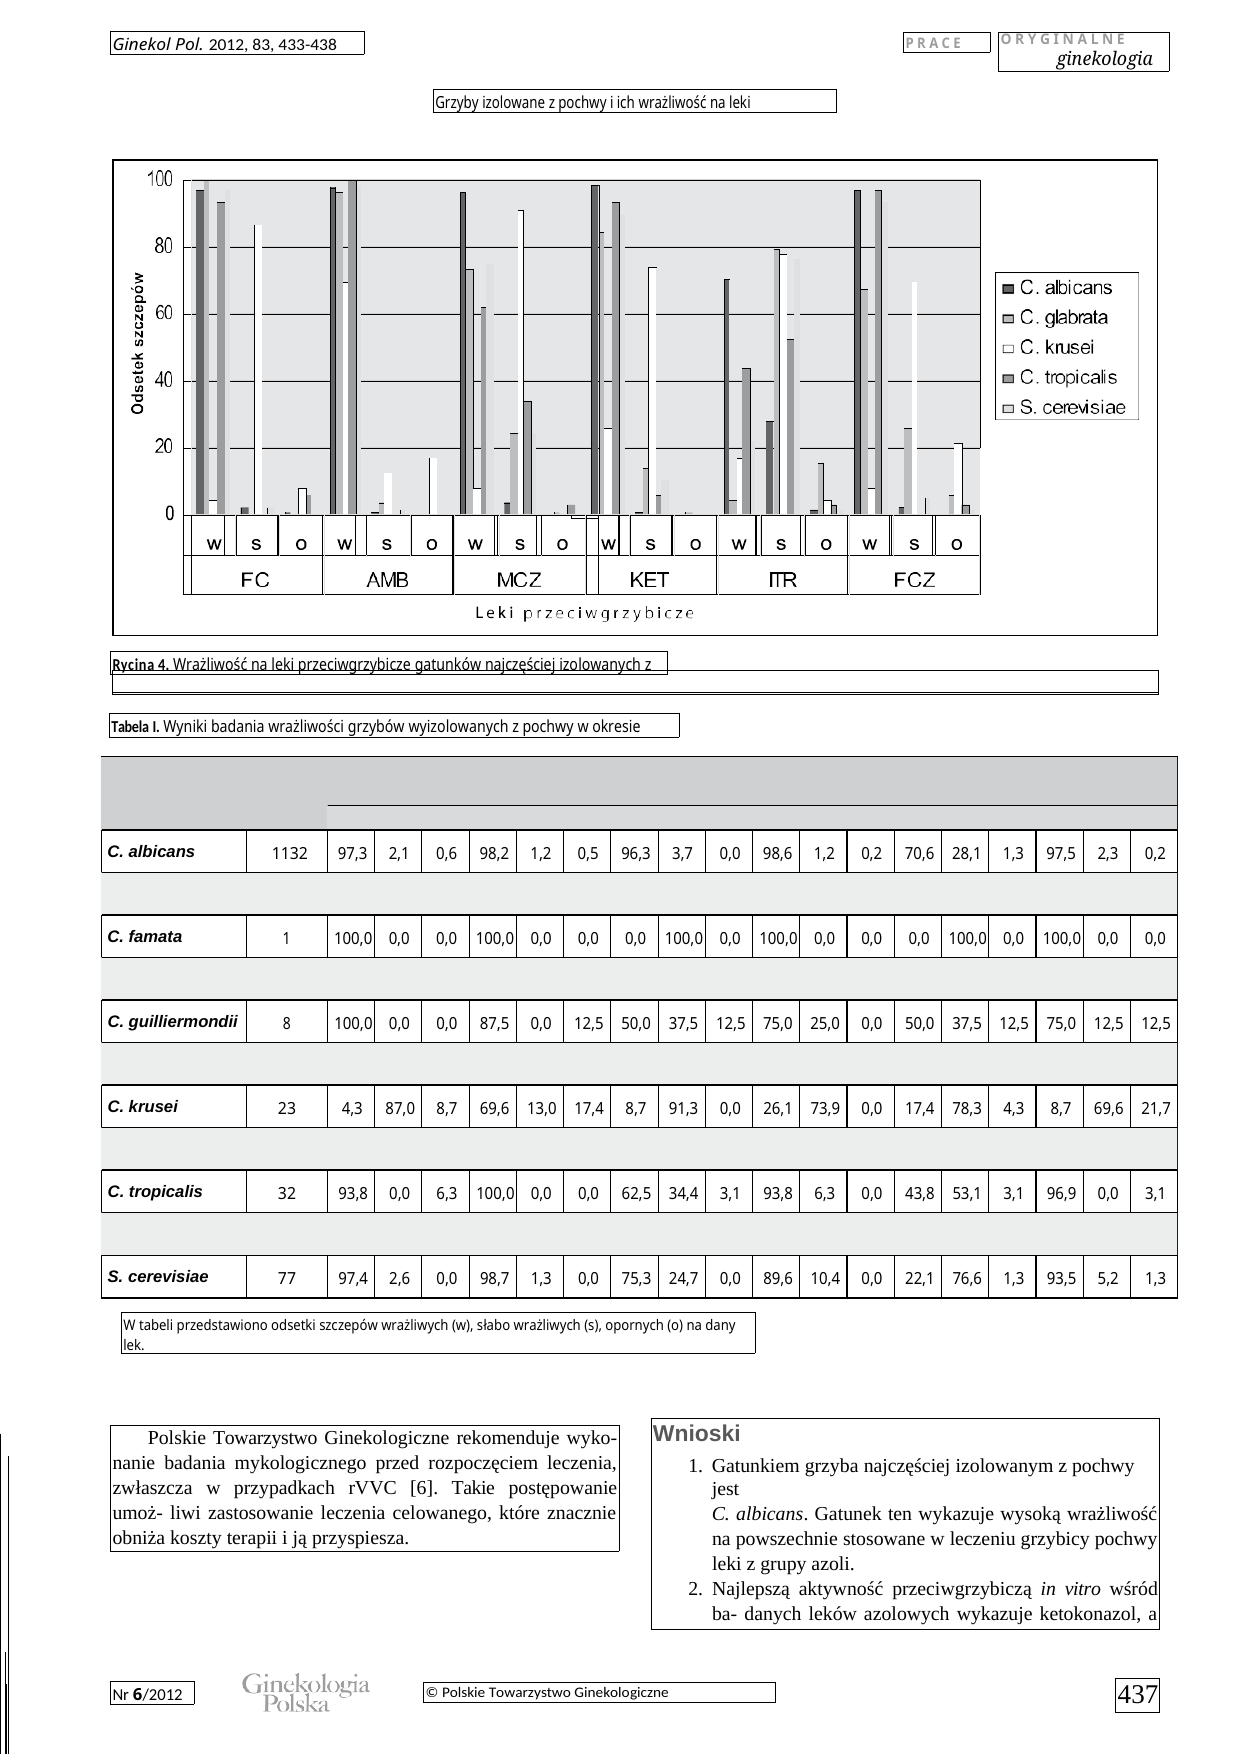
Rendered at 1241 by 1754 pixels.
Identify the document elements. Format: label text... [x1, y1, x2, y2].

text 100,0 [1043, 927, 1083, 949]
text 96,3 [621, 842, 658, 864]
text 97,3 [338, 842, 374, 864]
text 12,5 [1141, 1012, 1177, 1034]
text W tabeli przedstawiono odsetki szczepów wrażliwych (w), słabo wrażliwych (s), opornych (o) na dany lek. [123, 1314, 755, 1352]
text 3,1 [1003, 1182, 1035, 1205]
text 0,0 [578, 927, 610, 949]
text 3,7 [672, 842, 705, 864]
text 2,1 [388, 842, 421, 864]
text 93,5 [1047, 1267, 1083, 1290]
text 100,0 [476, 927, 516, 949]
text 22,1 [905, 1267, 941, 1290]
text 12,5 [574, 1012, 610, 1034]
text 24,7 [669, 1267, 705, 1290]
text 0,0 [719, 842, 752, 864]
text 93,8 [338, 1182, 374, 1205]
text 0,0 [814, 927, 846, 949]
text 17,4 [905, 1097, 941, 1119]
text Nr 6/2012 [112, 1683, 194, 1704]
text 13,0 [527, 1097, 563, 1119]
text C. krusei [107, 1097, 246, 1116]
text 0,0 [861, 927, 894, 949]
text 75,0 [1046, 1012, 1083, 1034]
text 0,0 [719, 1097, 752, 1119]
text Polskie Towarzystwo Ginekologiczne rekomenduje wyko- nanie badania mykologicznego przed rozpoczęciem leczenia, zwłaszcza w przypadkach rVVC [6]. Takie postępowanie umoż- liwi zastosowanie leczenia celowanego, które znacznie obniża koszty terapii i ją przyspiesza. [112, 1426, 617, 1549]
text 100,0 [664, 927, 705, 949]
text 100,0 [476, 1182, 516, 1205]
text Wnioski [653, 1420, 1159, 1446]
text 4,3 [342, 1097, 374, 1119]
text C. famata [107, 927, 246, 946]
text 34,4 [669, 1182, 705, 1205]
text 12,5 [999, 1012, 1035, 1034]
text 8,7 [436, 1097, 469, 1119]
text C. albicans. Gatunek ten wykazuje wysoką wrażliwość na powszechnie stosowane w leczeniu grzybicy pochwy leki z grupy azoli. [712, 1502, 1158, 1575]
text 0,2 [1144, 842, 1177, 864]
text 4,3 [1003, 1097, 1035, 1119]
text 0,0 [388, 927, 421, 949]
text C. guilliermondii [107, 1012, 246, 1031]
text S. cerevisiae [107, 1267, 246, 1286]
text 1,2 [814, 842, 846, 864]
picture [242, 572, 269, 587]
text 8 [247, 1012, 327, 1034]
picture [524, 606, 693, 622]
text 10,4 [810, 1267, 846, 1290]
text C. albicans [107, 842, 246, 861]
text 93,8 [763, 1182, 799, 1205]
text 437 [1117, 1679, 1159, 1710]
text © Polskie Towarzystwo Ginekologiczne [425, 1683, 775, 1701]
text 70,6 [904, 842, 941, 864]
text 98,7 [480, 1267, 516, 1290]
text Ginekol Pol. 2012, 83, 433-438 [112, 33, 364, 54]
text 91,3 [668, 1097, 705, 1119]
text 0,0 [719, 1267, 752, 1290]
text 3,1 [1145, 1182, 1177, 1205]
picture [995, 272, 1139, 420]
text 0,0 [1097, 927, 1130, 949]
text 75,3 [621, 1267, 658, 1290]
text 87,5 [479, 1012, 516, 1034]
text 0,0 [530, 1012, 563, 1034]
text Tabela I. Wyniki badania wrażliwości grzybów wyizolowanych z pochwy w okresie 2005-2011 r. [111, 715, 679, 737]
text 0,5 [577, 842, 610, 864]
text 98,6 [763, 842, 799, 864]
text 0,0 [389, 1182, 421, 1205]
text 6,3 [436, 1182, 469, 1205]
text 0,0 [625, 927, 658, 949]
text P R A C E [905, 33, 989, 52]
text 78,3 [952, 1097, 988, 1119]
text 96,9 [1047, 1182, 1083, 1205]
text 100,0 [334, 927, 374, 949]
text 77 [276, 1267, 297, 1290]
text 0,0 [908, 927, 941, 949]
text O R Y G I N A L N E [1000, 33, 1169, 47]
text 1,3 [531, 1267, 563, 1290]
text 43,8 [905, 1182, 941, 1205]
text 100,0 [334, 1012, 374, 1034]
list Najlepszą aktywność przeciwgrzybiczą in vitro wśród ba- danych leków azolowych wykazuje ketokonazol, a naj- słabszą itrakonazol. [688, 1577, 1158, 1629]
text 97,5 [1046, 842, 1083, 864]
text 98,2 [479, 842, 516, 864]
text 69,6 [479, 1097, 516, 1119]
text 1,3 [1003, 842, 1035, 864]
text 0,0 [436, 1267, 469, 1290]
text 50,0 [905, 1012, 941, 1034]
text 21,7 [1141, 1097, 1177, 1119]
text 28,1 [952, 842, 988, 864]
text 17,4 [574, 1097, 610, 1119]
text 50,0 [621, 1012, 658, 1034]
text 23 [276, 1097, 297, 1119]
text 0,0 [1144, 927, 1177, 949]
picture [155, 438, 172, 453]
text 0,0 [436, 927, 469, 949]
text 1,3 [1145, 1267, 1177, 1290]
text 0,0 [389, 1012, 421, 1034]
text 0,2 [861, 842, 894, 864]
text ginekologia [1056, 47, 1169, 70]
text 100,0 [948, 927, 988, 949]
text 1,3 [1003, 1267, 1035, 1290]
text 75,0 [763, 1012, 799, 1034]
text 1 [247, 927, 327, 949]
text 1,2 [530, 842, 563, 864]
text 0,0 [861, 1012, 894, 1034]
text 69,6 [1094, 1097, 1130, 1119]
text 25,0 [810, 1012, 846, 1034]
text Rycina 4. Wrażliwość na leki przeciwgrzybicze gatunków najczęściej izolowanych z pochwy. [112, 653, 667, 670]
text 37,5 [952, 1012, 988, 1034]
text 6,3 [814, 1182, 846, 1205]
text 0,0 [1097, 1182, 1130, 1205]
picture [155, 237, 172, 253]
text 0,0 [531, 1182, 563, 1205]
picture [770, 572, 797, 587]
picture [631, 572, 669, 587]
picture [131, 272, 172, 414]
picture [498, 572, 541, 587]
text 0,0 [861, 1267, 894, 1290]
text 32 [276, 1182, 297, 1205]
text 3,1 [719, 1182, 752, 1205]
text 0,0 [578, 1182, 610, 1205]
text C. tropicalis [107, 1182, 246, 1201]
text 5,2 [1097, 1267, 1130, 1290]
picture [148, 170, 172, 186]
text 0,0 [861, 1182, 894, 1205]
text 89,6 [763, 1267, 799, 1290]
text 2,3 [1097, 842, 1130, 864]
text 0,0 [1003, 927, 1035, 949]
text 12,5 [1094, 1012, 1130, 1034]
text 0,0 [719, 927, 752, 949]
text 37,5 [668, 1012, 705, 1034]
text 26,1 [763, 1097, 799, 1119]
text 0,0 [578, 1267, 610, 1290]
text 76,6 [952, 1267, 988, 1290]
text 53,1 [952, 1182, 988, 1205]
text 62,5 [621, 1182, 658, 1205]
picture [366, 572, 408, 587]
text Grzyby izolowane z pochwy i ich wrażliwość na leki przeciwgrzybicze. [435, 91, 836, 112]
text 97,4 [338, 1267, 374, 1290]
text 8,7 [625, 1097, 658, 1119]
text 2,6 [389, 1267, 421, 1290]
text 100,0 [759, 927, 799, 949]
picture [895, 572, 935, 587]
text 0,6 [436, 842, 469, 864]
text 73,9 [810, 1097, 846, 1119]
text 1132 [272, 842, 327, 864]
text 12,5 [716, 1012, 752, 1034]
picture [242, 1673, 370, 1712]
text 8,7 [1050, 1097, 1083, 1119]
list Gatunkiem grzyba najczęściej izolowanym z pochwy jest [688, 1454, 1159, 1500]
text 0,0 [530, 927, 563, 949]
text 0,0 [861, 1097, 894, 1119]
text 87,0 [385, 1097, 421, 1119]
text 0,0 [436, 1012, 469, 1034]
